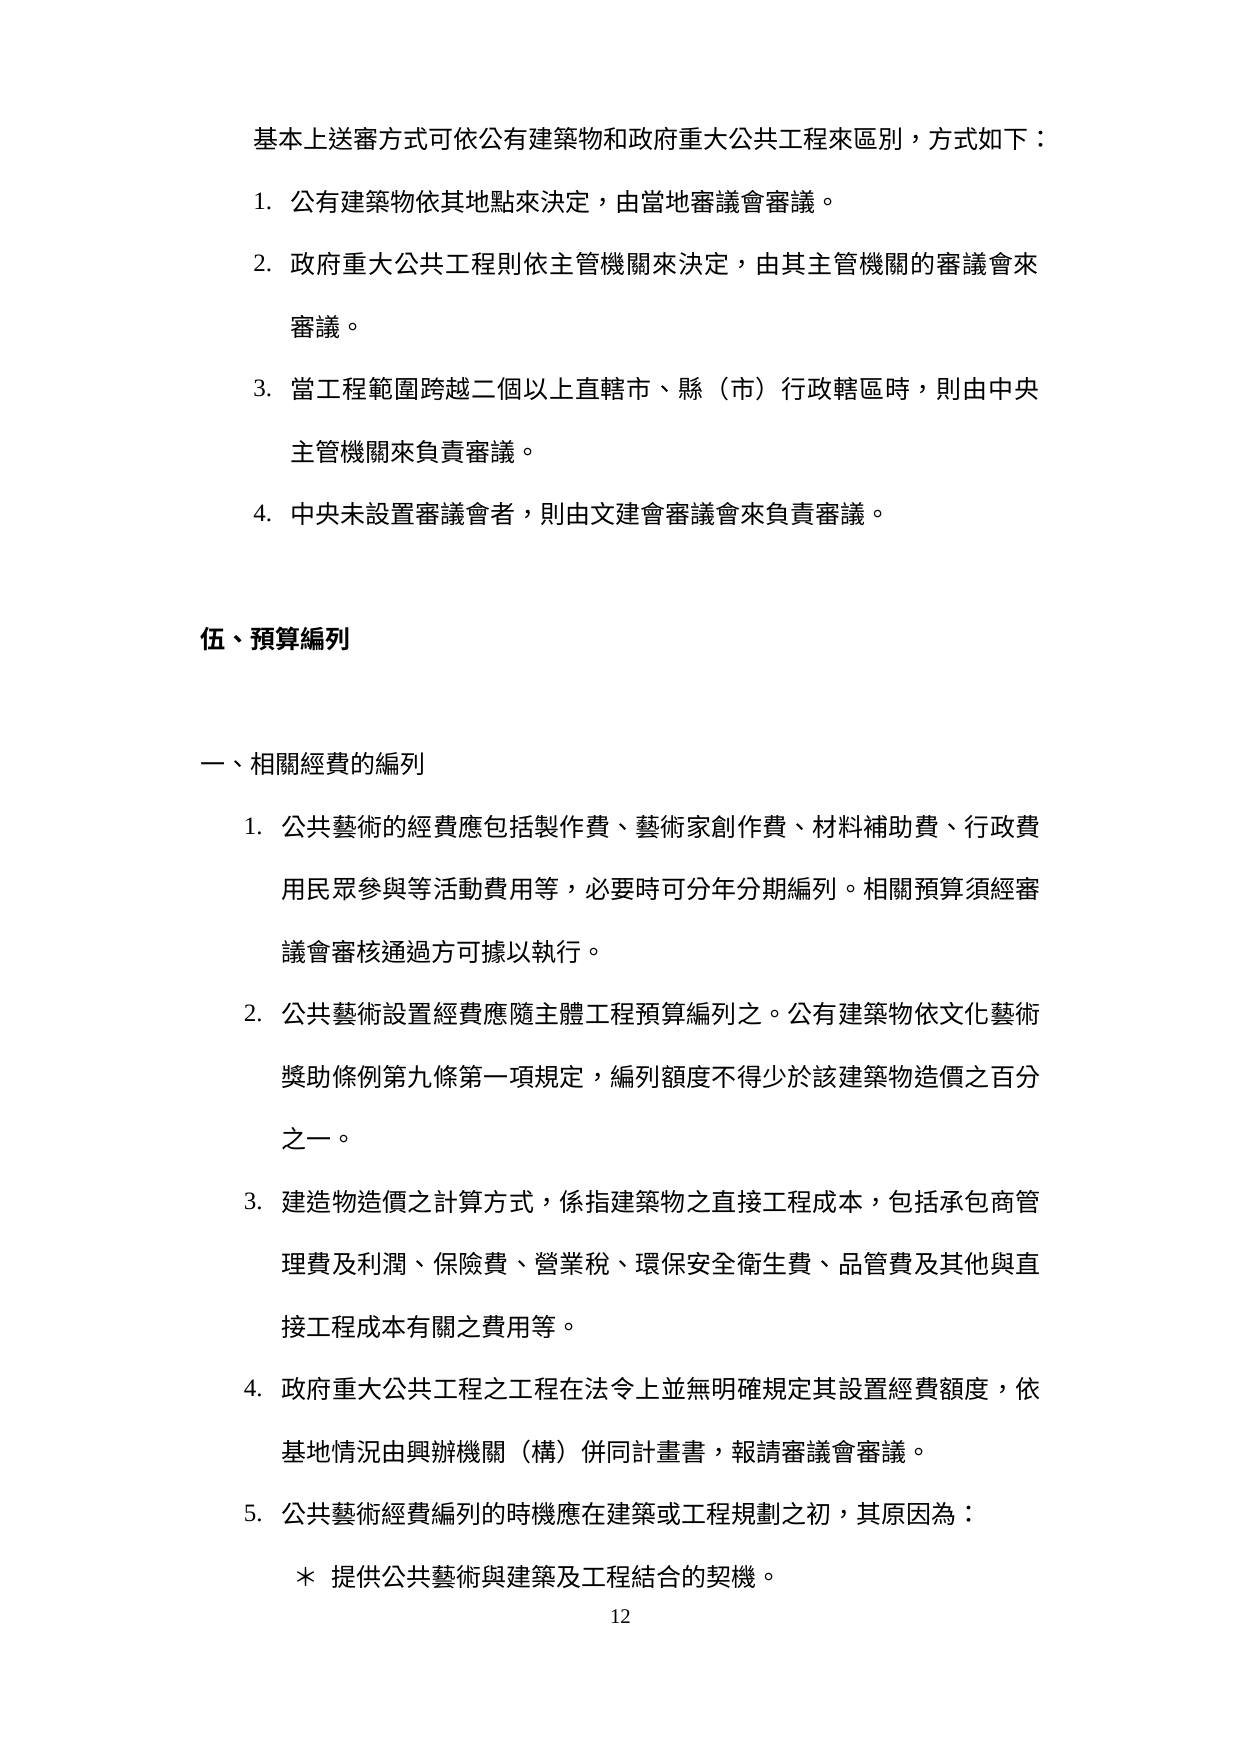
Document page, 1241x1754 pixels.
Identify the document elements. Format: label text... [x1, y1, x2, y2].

text 伍、預算編列 [200, 596, 1040, 659]
text 一、相關經費的編列 [200, 721, 1040, 784]
list 公有建築物依其地點來決定，由當地審議會審議。 [253, 159, 1040, 221]
list 公共藝術設置經費應隨主體工程預算編列之。公有建築物依文化藝術獎助條例第九條第一項規定，編列額度不得少於該建築物造價之百分之一。 [244, 971, 1040, 1159]
list 建造物造價之計算方式，係指建築物之直接工程成本，包括承包商管理費及利潤、保險費、營業稅、環保安全衛生費、品管費及其他與直接工程成本有關之費用等。 [244, 1159, 1040, 1346]
list 中央未設置審議會者，則由文建會審議會來負責審議。 [253, 471, 1040, 534]
list 提供公共藝術與建築及工程結合的契機。 [294, 1534, 1040, 1596]
list 政府重大公共工程則依主管機關來決定，由其主管機關的審議會來審議。 [253, 221, 1040, 346]
list 公共藝術經費編列的時機應在建築或工程規劃之初，其原因為： [244, 1471, 1040, 1534]
list 政府重大公共工程之工程在法令上並無明確規定其設置經費額度，依基地情況由興辦機關（構）併同計畫書，報請審議會審議。 [244, 1346, 1040, 1471]
list 公共藝術的經費應包括製作費、藝術家創作費、材料補助費、行政費用民眾參與等活動費用等，必要時可分年分期編列。相關預算須經審議會審核通過方可據以執行。 [244, 784, 1040, 971]
text 基本上送審方式可依公有建築物和政府重大公共工程來區別，方式如下： [253, 96, 1040, 159]
list 當工程範圍跨越二個以上直轄市、縣（市）行政轄區時，則由中央主管機關來負責審議。 [253, 346, 1040, 471]
